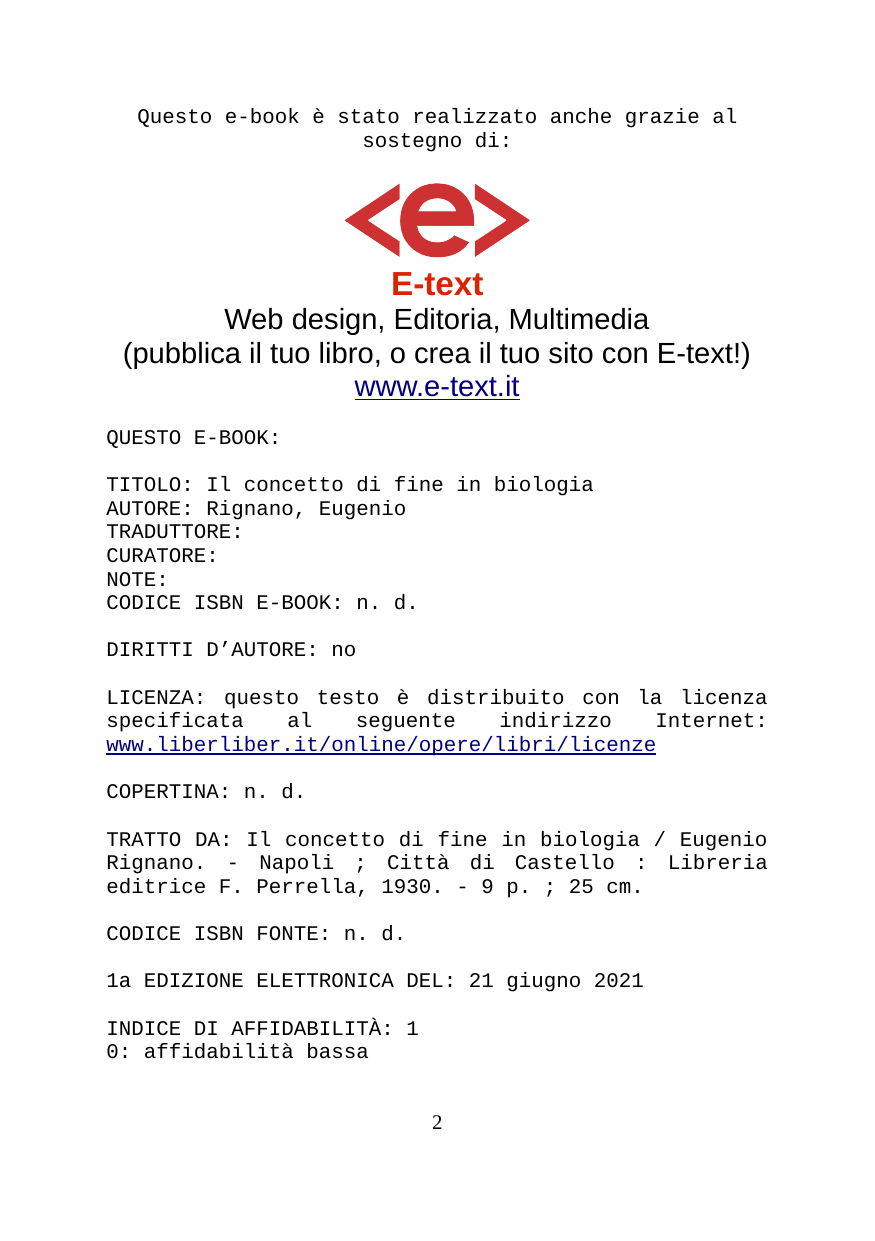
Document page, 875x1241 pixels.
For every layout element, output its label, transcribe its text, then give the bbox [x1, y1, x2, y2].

text CURATORE: [106, 545, 768, 568]
picture [343, 183, 531, 258]
text INDICE DI AFFIDABILITÀ: 1 [106, 1018, 768, 1041]
text TITOLO: Il concetto di fine in biologia [106, 474, 768, 498]
text Web design, Editoria, Multimedia [106, 302, 768, 336]
text CODICE ISBN E-BOOK: n. d. [106, 592, 768, 616]
text TRATTO DA: Il concetto di fine in biologia / Eugenio Rignano. - Napoli ; Città di Castello : Libreria editrice F. Perrella, 1930. - 9 p. ; 25 cm. [106, 829, 768, 899]
text 0: affidabilità bassa [106, 1041, 768, 1065]
text E-text [106, 264, 768, 302]
text NOTE: [106, 568, 768, 592]
text CODICE ISBN FONTE: n. d. [106, 923, 768, 947]
text 1a EDIZIONE ELETTRONICA DEL: 21 giugno 2021 [106, 971, 768, 994]
text www.e-text.it [106, 369, 768, 403]
text DIRITTI D’AUTORE: no [106, 639, 768, 663]
text AUTORE: Rignano, Eugenio [106, 498, 768, 521]
text LICENZA: questo testo è distribuito con la licenza specificata al seguente indirizzo Internet: www.liberliber.it/online/opere/libri/licenze [106, 687, 768, 758]
text TRADUTTORE: [106, 521, 768, 545]
text COPERTINA: n. d. [106, 781, 768, 805]
text QUESTO E-BOOK: [106, 427, 768, 450]
text Questo e-book è stato realizzato anche grazie al sostegno di: [106, 106, 768, 153]
text (pubblica il tuo libro, o crea il tuo sito con E-text!) [106, 336, 768, 369]
